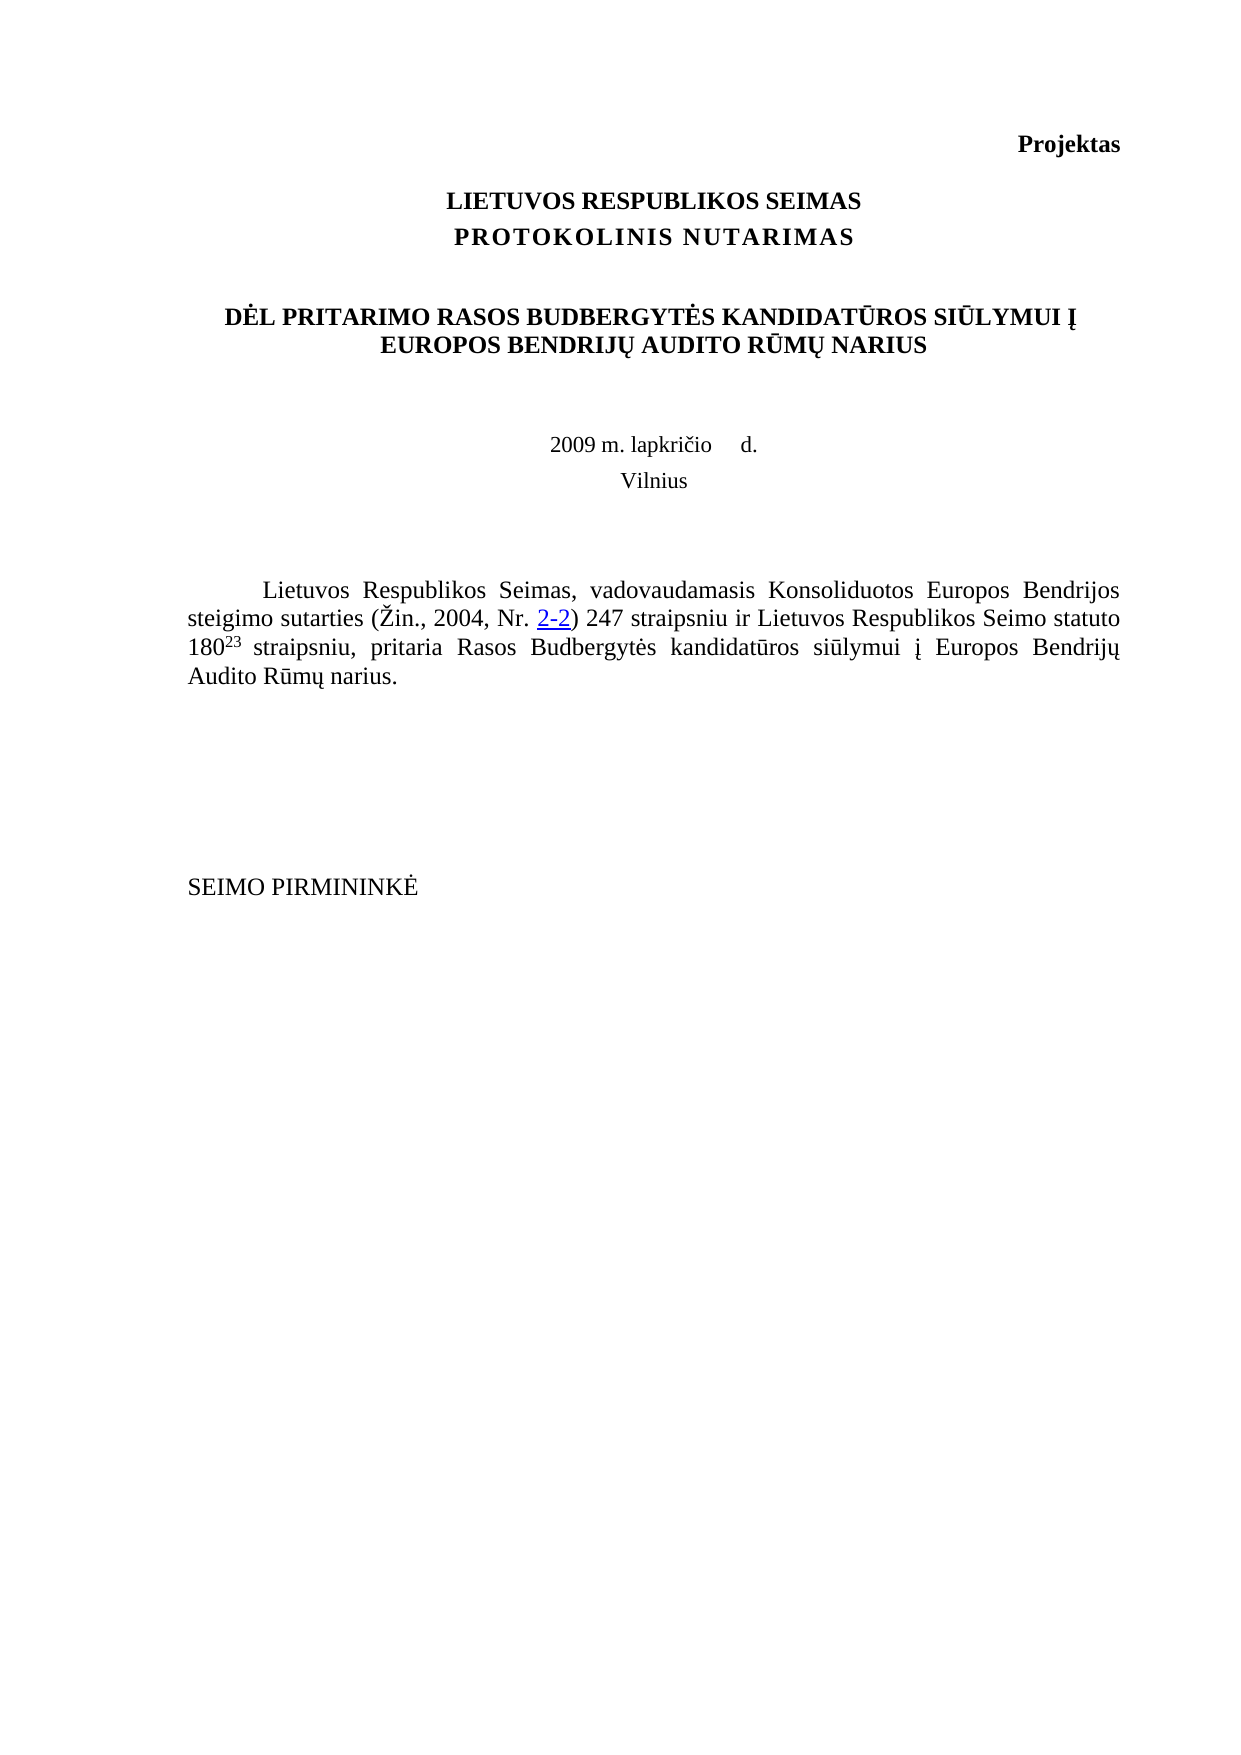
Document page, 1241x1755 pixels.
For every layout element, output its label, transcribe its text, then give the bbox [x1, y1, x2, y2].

text DĖL PRITARIMO RASOS BUDBERGYTĖS KANDIDATŪROS SIŪLYMUI Į [187, 302, 1120, 330]
text SEIMO PIRMININKĖ [187, 872, 1120, 901]
text EUROPOS BENDRIJŲ AUDITO RŪMŲ NARIUS [187, 330, 1120, 359]
text 2009 m. lapkričio d. [187, 431, 1120, 457]
text Vilnius [187, 467, 1120, 493]
text PROTOKOLINIS NUTARIMAS [187, 222, 1120, 251]
text Projektas [187, 129, 1120, 158]
text LIETUVOS RESPUBLIKOS SEIMAS [187, 186, 1120, 215]
text Lietuvos Respublikos Seimas, vadovaudamasis Konsoliduotos Europos Bendrijos steigimo sutarties (Žin., 2004, Nr. 2-2) 247 straipsniu ir Lietuvos Respublikos Seimo statuto 18023 straipsniu, pritaria Rasos Budbergytės kandidatūros siūlymui į Europos Bendrijų Audito Rūmų narius. [187, 575, 1120, 690]
